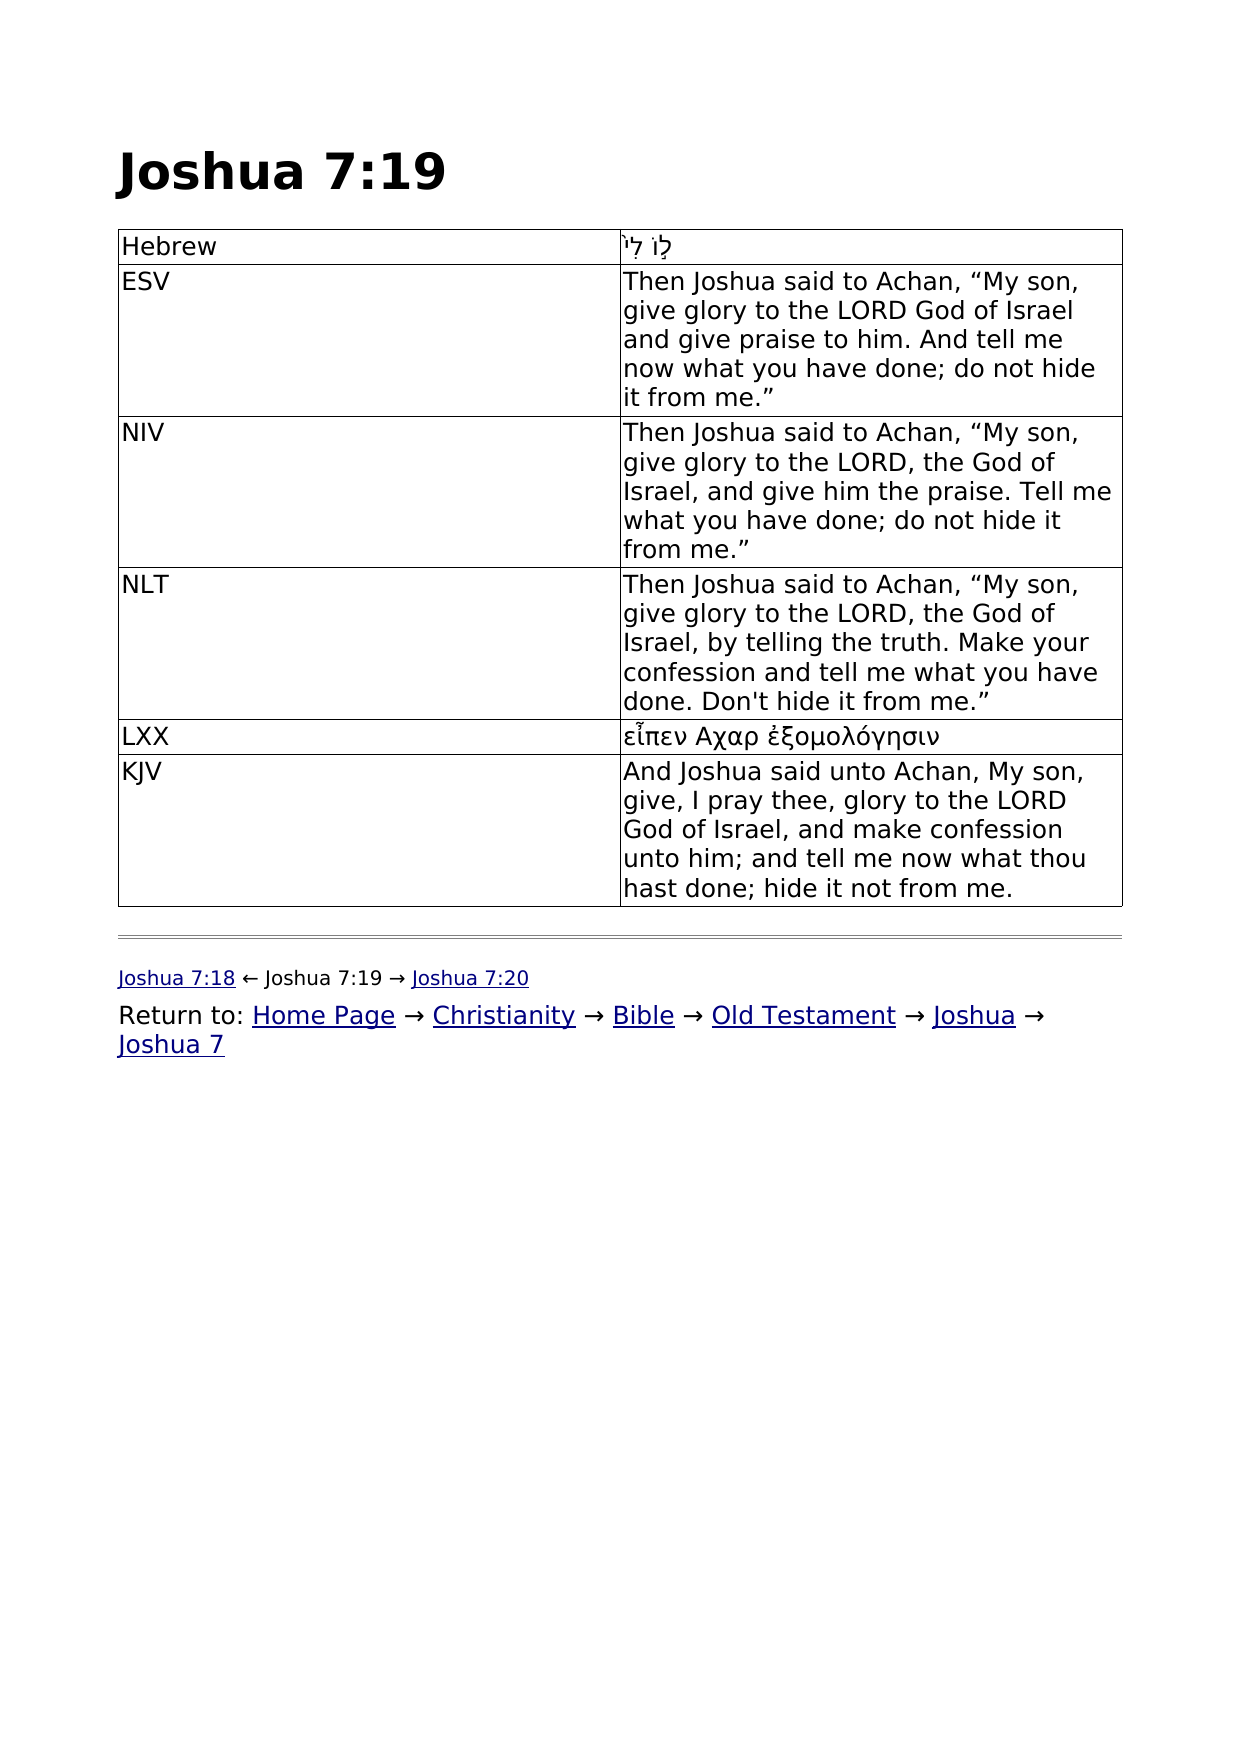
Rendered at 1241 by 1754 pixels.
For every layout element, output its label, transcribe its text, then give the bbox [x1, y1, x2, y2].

table_cell εἶπεν Αχαρ ἐξομολόγησιν [621, 720, 1122, 754]
table_cell Then Joshua said to Achan, “My son, give glory to the LORD, the God of Israel, and give him the praise. Tell me what you have done; do not hide it from me.” [621, 417, 1122, 567]
table_cell Then Joshua said to Achan, “My son, give glory to the LORD, the God of Israel, by telling the truth. Make your confession and tell me what you have done. Don't hide it from me.” [621, 568, 1122, 719]
table_cell Then Joshua said to Achan, “My son, give glory to the LORD God of Israel and give praise to him. And tell me now what you have done; do not hide it from me.” [621, 265, 1122, 416]
table_header ל֣וֹ לִי֙ [621, 230, 1122, 264]
table_cell LXX [119, 720, 620, 754]
table_header Hebrew [119, 230, 620, 264]
text Return to: Home Page → Christianity → Bible → Old Testament → Joshua → Joshua 7 [118, 1001, 1122, 1059]
table_cell NLT [119, 568, 620, 719]
table_cell KJV [119, 755, 620, 906]
table_cell NIV [119, 417, 620, 567]
table_cell ESV [119, 265, 620, 416]
subtitle Joshua 7:19 [118, 143, 1122, 201]
text Joshua 7:18 ← Joshua 7:19 → Joshua 7:20 [118, 967, 1122, 1001]
table_cell And Joshua said unto Achan, My son, give, I pray thee, glory to the LORD God of Israel, and make confession unto him; and tell me now what thou hast done; hide it not from me. [621, 755, 1122, 906]
